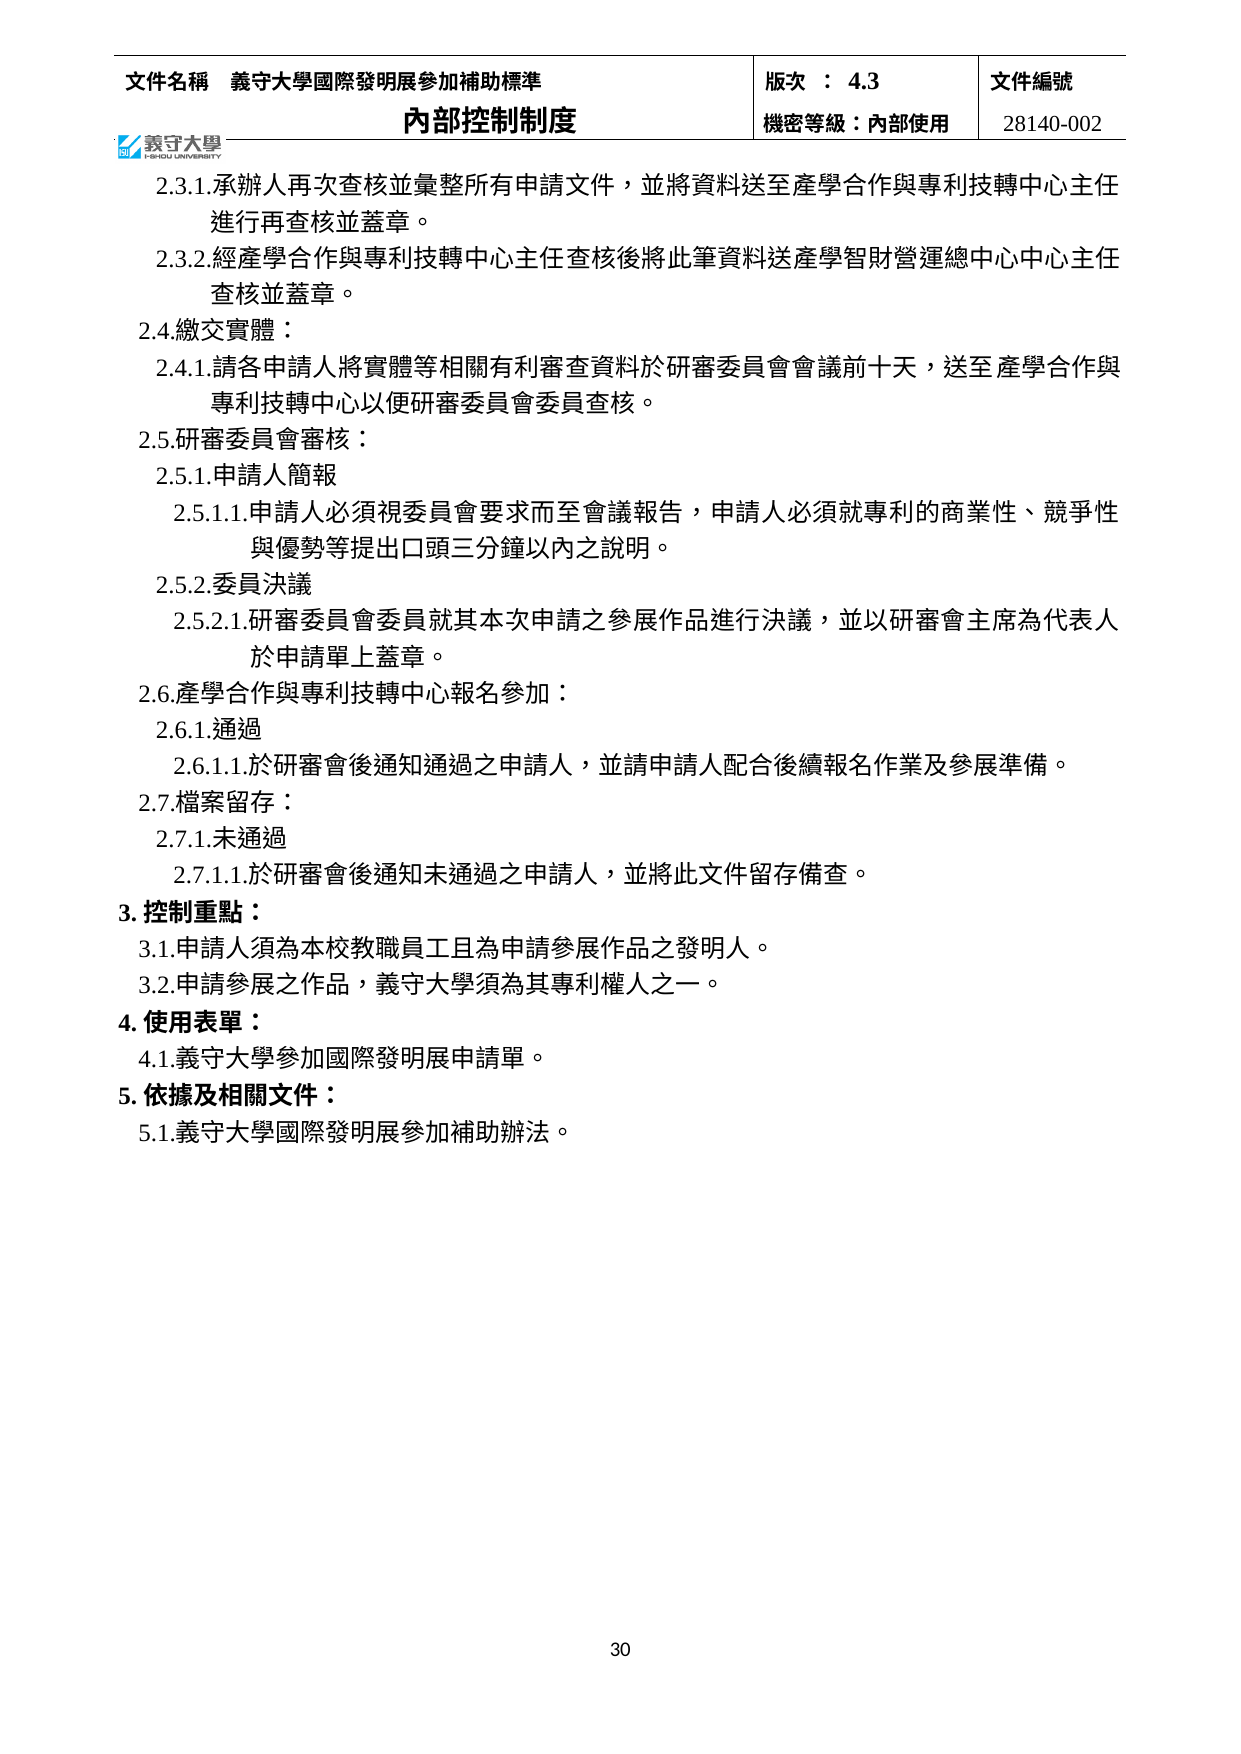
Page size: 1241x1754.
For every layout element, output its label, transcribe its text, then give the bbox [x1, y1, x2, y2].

text 3.1.申請人須為本校教職員工且為申請參展作品之發明人。 [138, 928, 1122, 964]
text 2.5.1.申請人簡報 [156, 456, 1122, 492]
text 2.5.1.1.申請人必須視委員會要求而至會議報告，申請人必須就專利的商業性、競爭性與優勢等提出口頭三分鐘以內之說明。 [173, 492, 1122, 564]
text 2.5.2.委員決議 [156, 564, 1122, 601]
text 2.6.產學合作與專利技轉中心報名參加： [138, 673, 1122, 709]
text 5.1.義守大學國際發明展參加補助辦法。 [138, 1112, 1122, 1148]
text 3. 控制重點： [118, 891, 1122, 928]
text 2.4.繳交實體： [138, 311, 1122, 347]
text 2.5.研審委員會審核： [138, 419, 1122, 456]
text 2.7.檔案留存： [138, 782, 1122, 818]
text 2.5.2.1.研審委員會委員就其本次申請之參展作品進行決議，並以研審會主席為代表人於申請單上蓋章。 [173, 601, 1122, 673]
text 2.4.1.請各申請人將實體等相關有利審查資料於研審委員會會議前十天，送至產學合作與專利技轉中心以便研審委員會委員查核。 [156, 347, 1122, 419]
text 4.1.義守大學參加國際發明展申請單。 [138, 1038, 1122, 1074]
text 2.3.1.承辦人再次查核並彙整所有申請文件，並將資料送至產學合作與專利技轉中心主任進行再查核並蓋章。 [156, 166, 1122, 238]
text 2.7.1.1.於研審會後通知未通過之申請人，並將此文件留存備查。 [173, 854, 1122, 891]
text 2.3.2.經產學合作與專利技轉中心主任查核後將此筆資料送產學智財營運總中心中心主任查核並蓋章。 [156, 238, 1122, 311]
text 2.6.1.通過 [156, 709, 1122, 746]
text 5. 依據及相關文件： [118, 1074, 1122, 1112]
text 4. 使用表單： [118, 1001, 1122, 1038]
text 2.7.1.未通過 [156, 818, 1122, 854]
text 3.2.申請參展之作品，義守大學須為其專利權人之一。 [138, 964, 1122, 1001]
text 2.6.1.1.於研審會後通知通過之申請人，並請申請人配合後續報名作業及參展準備。 [173, 746, 1122, 782]
